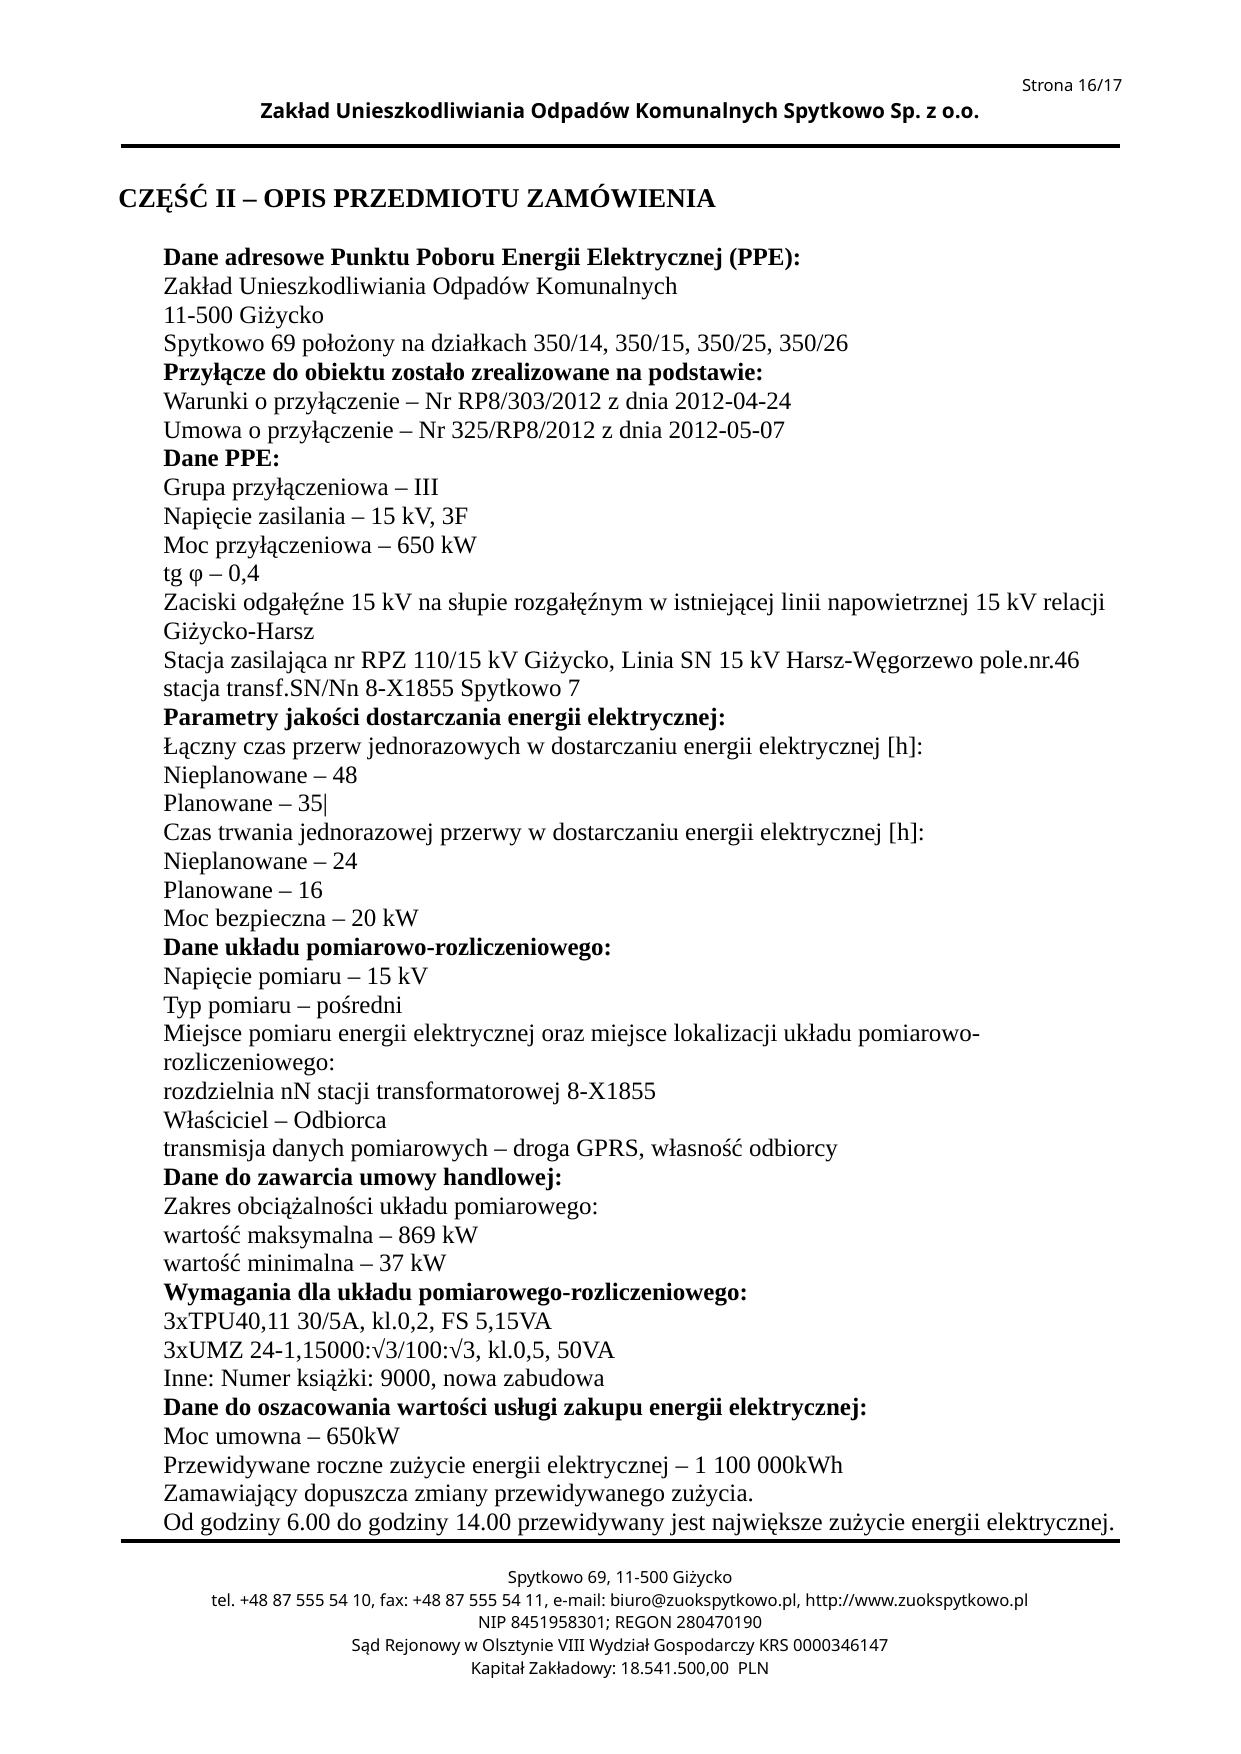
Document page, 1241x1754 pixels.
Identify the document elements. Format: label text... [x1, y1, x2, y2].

text Dane do zawarcia umowy handlowej: Zakres obciążalności układu pomiarowego: wartość maksymalna – 869 kW wartość minimalna – 37 kW [163, 1162, 1122, 1277]
text Dane adresowe Punktu Poboru Energii Elektrycznej (PPE): Zakład Unieszkodliwiania Odpadów Komunalnych 11-500 Giżycko Spytkowo 69 położony na działkach 350/14, 350/15, 350/25, 350/26 [163, 242, 1122, 357]
text Wymagania dla układu pomiarowego-rozliczeniowego: 3xTPU40,11 30/5A, kl.0,2, FS 5,15VA 3xUMZ 24-1,15000:√3/100:√3, kl.0,5, 50VA Inne: Numer książki: 9000, nowa zabudowa [163, 1277, 1122, 1392]
text Dane do oszacowania wartości usługi zakupu energii elektrycznej: [163, 1392, 1122, 1421]
text Dane PPE: Grupa przyłączeniowa – III Napięcie zasilania – 15 kV, 3F Moc przyłączeniowa – 650 kW tg φ – 0,4 Zaciski odgałęźne 15 kV na słupie rozgałęźnym w istniejącej linii napowietrznej 15 kV relacji Giżycko-Harsz Stacja zasilająca nr RPZ 110/15 kV Giżycko, Linia SN 15 kV Harsz-Węgorzewo pole.nr.46 stacja transf.SN/Nn 8-X1855 Spytkowo 7 [163, 443, 1122, 702]
text Od godziny 6.00 do godziny 14.00 przewidywany jest największe zużycie energii elektrycznej. [163, 1507, 1122, 1536]
text Dane układu pomiarowo-rozliczeniowego: Napięcie pomiaru – 15 kV Typ pomiaru – pośredni Miejsce pomiaru energii elektrycznej oraz miejsce lokalizacji układu pomiarowo-rozliczeniowego: rozdzielnia nN stacji transformatorowej 8-X1855 Właściciel – Odbiorca transmisja danych pomiarowych – droga GPRS, własność odbiorcy [163, 932, 1122, 1162]
text Moc umowna – 650kW [163, 1421, 1122, 1450]
text Zamawiający dopuszcza zmiany przewidywanego zużycia. [163, 1478, 1122, 1507]
text Parametry jakości dostarczania energii elektrycznej: Łączny czas przerw jednorazowych w dostarczaniu energii elektrycznej [h]: Nieplanowane – 48 Planowane – 35| Czas trwania jednorazowej przerwy w dostarczaniu energii elektrycznej [h]: Nieplanowane – 24 Planowane – 16 Moc bezpieczna – 20 kW [163, 702, 1122, 932]
text Przewidywane roczne zużycie energii elektrycznej – 1 100 000kWh [163, 1450, 1122, 1478]
text Przyłącze do obiektu zostało zrealizowane na podstawie: Warunki o przyłączenie – Nr RP8/303/2012 z dnia 2012-04-24 Umowa o przyłączenie – Nr 325/RP8/2012 z dnia 2012-05-07 [163, 357, 1122, 443]
text CZĘŚĆ II – OPIS PRZEDMIOTU ZAMÓWIENIA [118, 182, 1122, 213]
